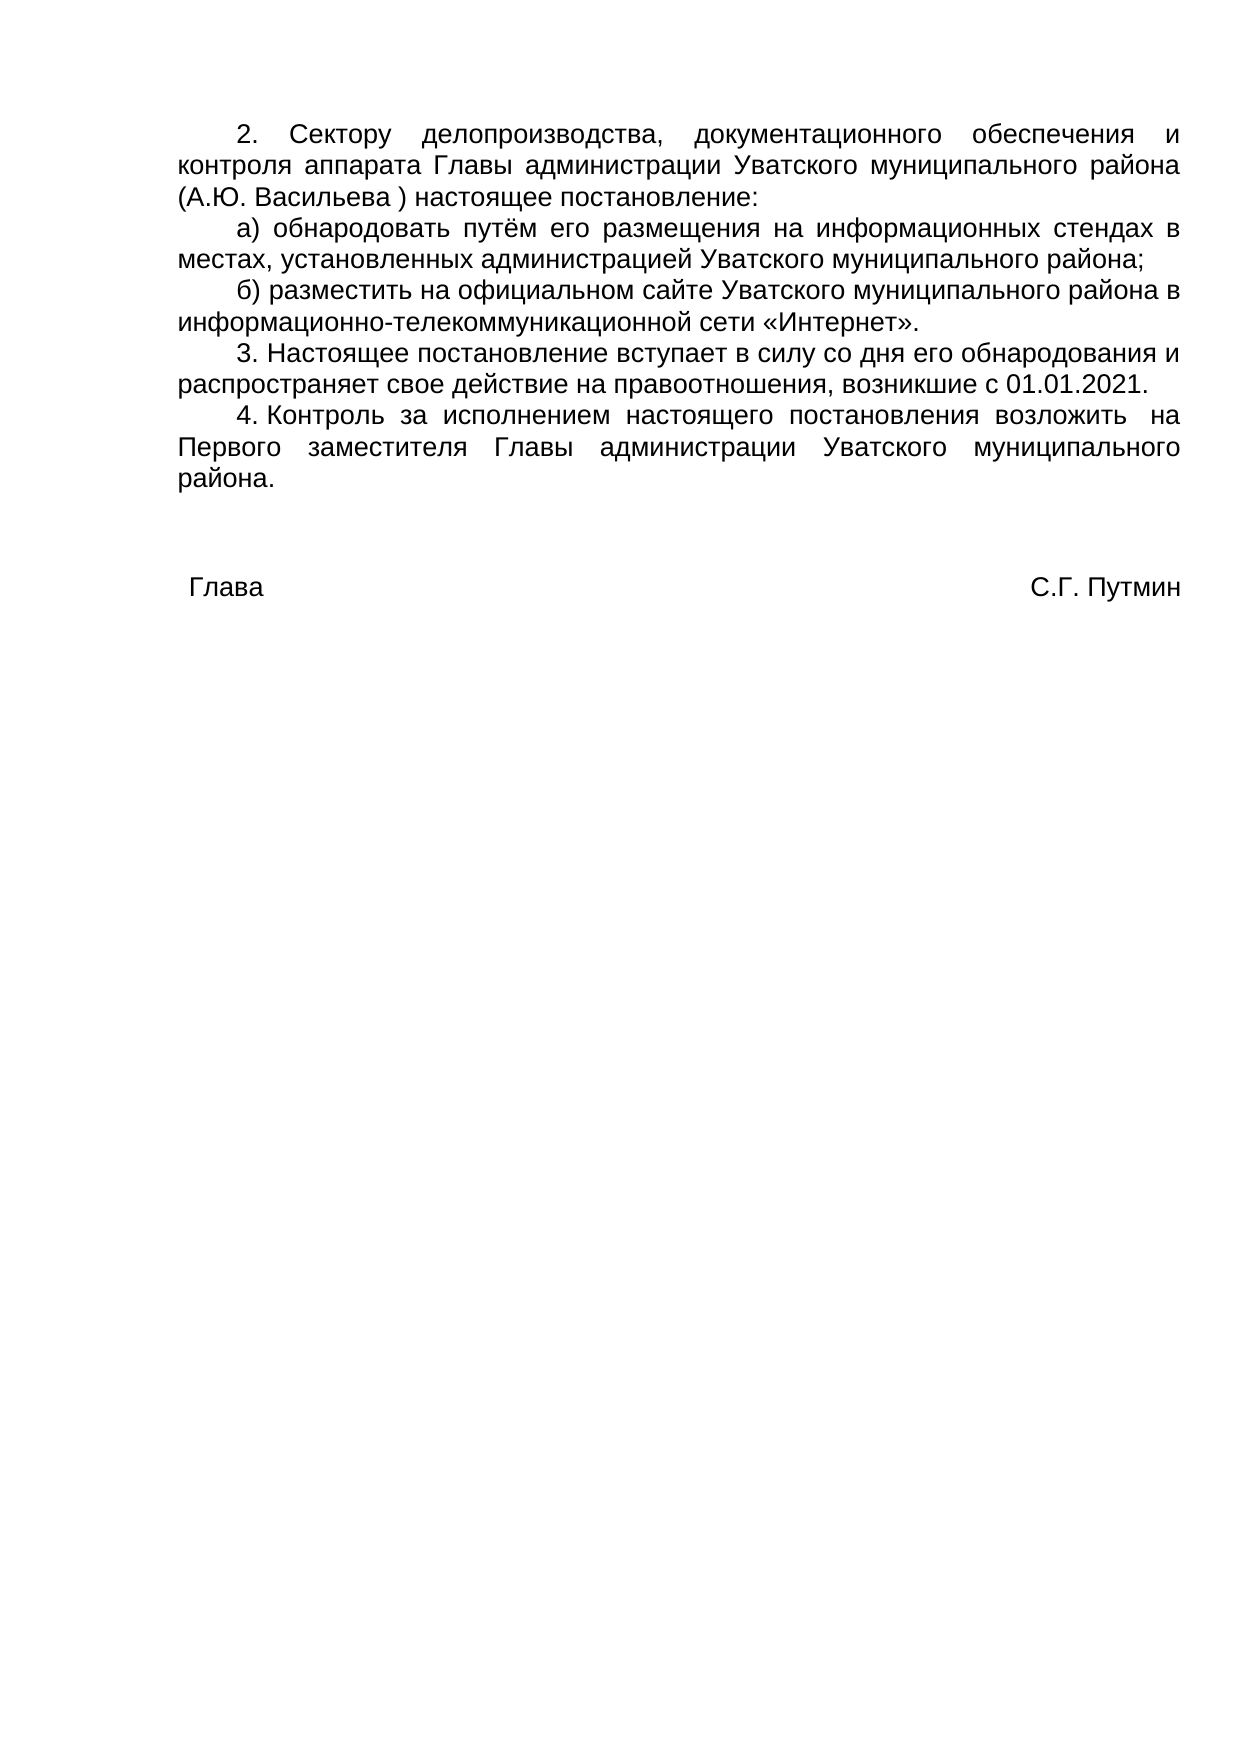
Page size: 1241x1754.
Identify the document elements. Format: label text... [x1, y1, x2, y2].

text 4. Контроль за исполнением настоящего постановления возложить на Первого заместителя Главы администрации Уватского муниципального района. [177, 399, 1181, 493]
text б) разместить на официальном сайте Уватского муниципального района в информационно-телекоммуникационной сети «Интернет». [177, 274, 1181, 337]
text 2. Сектору делопроизводства, документационного обеспечения и контроля аппарата Главы администрации Уватского муниципального района (А.Ю. Васильева ) настоящее постановление: [177, 118, 1181, 212]
text Глава С.Г. Путмин [177, 571, 1181, 602]
text а) обнародовать путём его размещения на информационных стендах в местах, установленных администрацией Уватского муниципального района; [177, 212, 1181, 274]
text 3. Настоящее постановление вступает в силу со дня его обнародования и распространяет свое действие на правоотношения, возникшие с 01.01.2021. [177, 337, 1181, 399]
